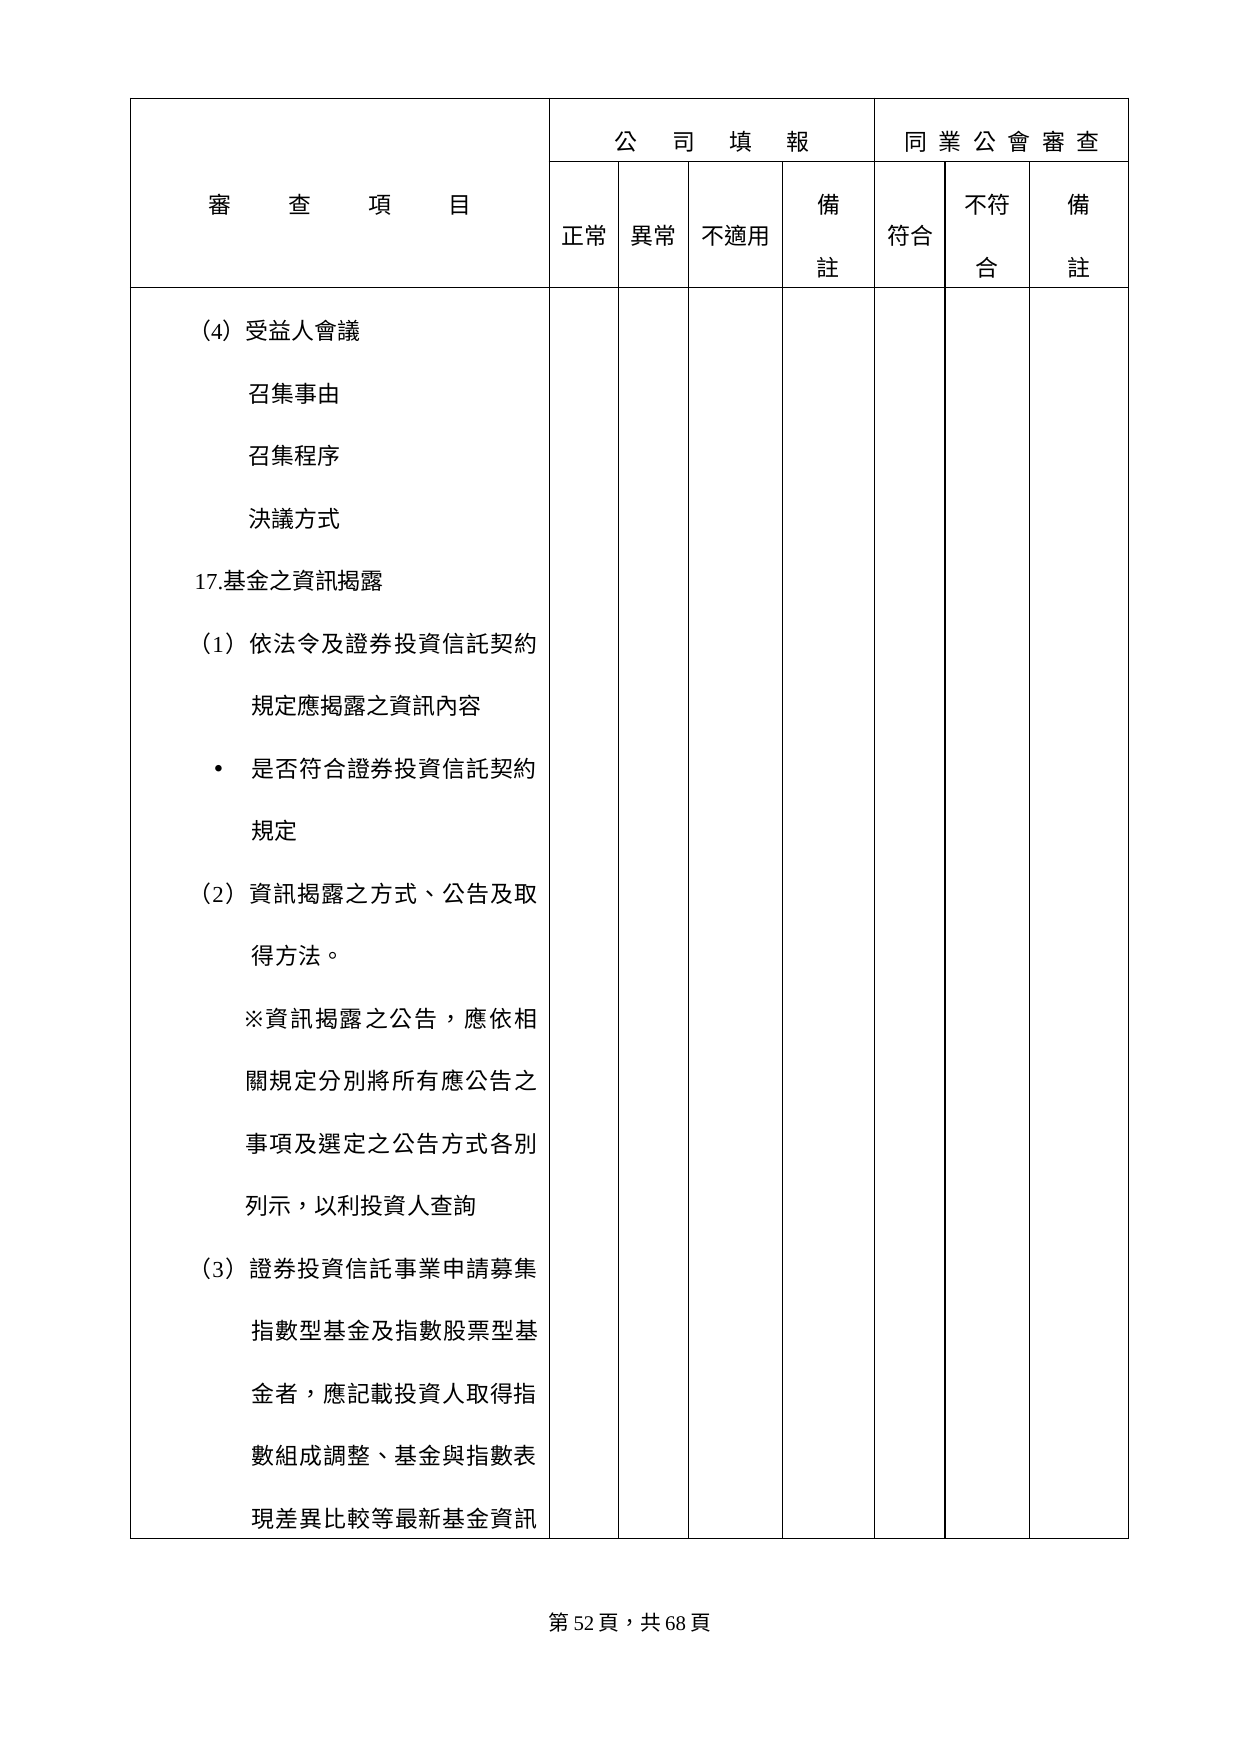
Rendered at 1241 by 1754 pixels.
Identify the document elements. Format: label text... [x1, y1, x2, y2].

table_cell 符合 [875, 162, 944, 287]
table_cell [783, 288, 874, 1538]
table_cell 備 註 [1030, 162, 1128, 287]
table_cell 不符合 [946, 162, 1029, 287]
table_cell 備 註 [783, 162, 874, 287]
table_cell [946, 288, 1029, 1538]
table_cell 【公開說明書】 ※下列資料應符合金管會規定之格式 是否依證券投資信託事業募集證券投資信託基金公開說明書應行記載事項準則規定，於所編製公開說明書封面註明係申請（報）用之稿本 是否依證券投資信託事業募集證券投資信託基金公開說明書應行記載事項準則規定，記載下列事項： （一）編製目錄及頁次 （二）封面依序刊印事項： 1.基金名稱（保本型基金應用括弧以不同顏色顯著字體標明保本比率及基金之類型(保證型或保護型)） 2.基金種類（股票型、債券型、平衡型、保本型、組合型、指數型、指數股票型（Exchange Traded Fund；ETF）、貨幣市場基金、傘型或其他經金管會核定者 3.基本投資方針 4.基金型態（開放式或封閉式） 5.基金投資國外地區者，註明「投資國外」 6.基金以外幣計價者，註明本基金以______幣計價 7.本次核准發行總面額 8.本次核准發行受益權單位數 9.保本型基金為保證型者，保證機構之名稱 10.證券投資信託事業之名稱 11.以顯著方式刊印下列文字： （1）「本基金經金融監督管理委員會核准或同意生效，惟不表示本基金絕無風險。本證券投資信託事業以往之經理績效不保證本基金之最低投資收益；本證券投資信託事業除盡善良管理人之注意義務外，不負責本基金之盈虧，亦不保證最低之收益」 （2）保本型基金為保證型者，應刊印「本基金經金融監督管理委員會核准或同意生效，惟不表示本基金絕無風險。投資人持有本基金至到期日時，始可享有_____%的本金保證。投資人於到期日前買回者或有本基金信託契約第__條第一款至第六款應終止之情事者，不在保證範圍，投資人應承擔整個投資期間之相關費用，並依當時淨值計算買回價格。投資人應了解到期日前本基金之淨值可能因市場因素而波動。投資人在進行交易前，應確定已充分瞭解本基金之風險與特性。」等文字。 （3）保本型基金為保護型者，應刊印「本基金無提供保證機構保證之機制，係透過投資工具達成保護本金之功能。本基金經金融監督管理委員會核准或同意生效，惟不表示本基金絕無風險。投資人持有本基金至到期日時，始可享有_____%的本金保護。投資人於到期日前買回者或有本基金信託契約第___條應提前終止之情事者，不在保護範圍，投資人應承擔整個投資期間之相關費用，並依當時淨值計算買回價格。投資人應了解到期日前本基金之淨值可能因市場因素而波動，因保護並非保證，投資標的之發行人違約或發生信用風險等因素，將無法達到本金保護之效果，投資人在進行交易前，應確定已充分瞭解本基金之風險與特性。」等文字，後段文字並應以加大粗黑字體或不同顏色等特別顯著方式刊印。 （4）非投資等級債券基金應以不同顏色顯著字體方式，載明適合之投資人屬性，並刊印「投資人投資非投資等級債券基金不宜占其投資組合過高之比重」，及「本基金經金融監督管理委員會核准，惟不表示絕無風險。由於非投資等級債券之信用評等未達投資等級或未經信用評等，且對利率變動的敏感度甚高，故本基金可能會因利率上升、市場流動性下降，或債券發行機構違約不支付本金、利息或破產而蒙受虧損。本基金不適合無法承擔相關風險之投資人。基金經理公司以往之經理績效不保證基金之最低投資收益；基金經理公司除盡善良管理人之注意義務外，不負責本基金之盈虧，亦不保證最低之收益，投資人申購前應詳閱基金公開說明書。」等文字。 （5）環境、社會及治理相關主題基金，應刊印「本基金屬環境、社會及治理相關主題基金，永續相關重要發行資訊之揭露請詳見第__頁至第__頁」，定期評估資訊將於公司網站（https://）公告。 （6）有關本基金運用限制及投資風險之揭露請詳見第__頁至第__頁 （7）固定收益基金應以粗體字警示投資人投資基金應注意之風險，並應補充包含債券發行人違約之信用風險 （8）本公開說明書之內容如有虛偽或隱匿之情事者，應由本證券投資信託事業與負責人及其他曾在公開說明書上簽章者依法負責 （9）查詢本公開說明書之網址，包括本會指定之資訊申報網站之網址及公司揭露公開說明書相關資料之網址 （※公開資訊觀測站網址應為https://mops.twse.com. tw/mops/web/index） （10）信託業兼營證券投資信託業務經本會核准得自行保管基金資產者，應標明自行保管及設有信託監察人之字句 12.刊印日期 （三）封裡依序刊印下列事項： 1.證券投資信託事業總公司之名稱、地址、網址及電話，發言人之姓名、職稱、聯絡電話及電子郵件信箱 2.基金保管機構之名稱、地址、網址及電話。（信託業兼營證券投資信託業務經本會核准得自行保管基金資產者，載明信託監察人之姓名或名稱、地址、網址或電子郵件信箱及電話） 3.受託管理機構之名稱、地址、網址及電話 4.國外投資顧問公司之名稱、地址、網址及電話 5.國外受託保管機構之名稱、地址、網址及電話 6.基金經保證機構保證者，保證機構之名稱、地址、網址及電話 7.受益憑證簽證機構之名稱、地址、網址及電話 8.受益憑證事務代理機構之名稱、地址、網址及電話 9.基金之財務報告簽證會計師姓名、事務所名稱、地址、網址及電話 10.證券投資信託事業或基金經信用評等機構評等者，信用評等機構之名稱、地址、網址及電話 11.公開說明書之陳列處所、分送方式及索取之方法 （四）封底應刊印事項： 證券投資信託事業及其負責人簽章或蓋章 （五）基金概況應刊印事項： 1.基金簡介 （1）發行總面額 （2）受益權單位總數 （3）每受益權單位面額 （4）得否追加發行 （5）成立條件(有成立日期者，亦一併列明) （6）預定發行日期 （7）存續期間 （8）投資地區及標的 (保本型基金應列示投資固定收益商品及證券相關商品之預估投資比率、投資商品之發行者、交易對象及參與率等) （9）基本投資方針及範圍簡述 （10）投資策略及特色之重點摘述 （11）本基金適合之投資人屬性分析 （12）銷售開始日 （13）銷售方式 （14）銷售價格 （15）最低申購金額 （16）證券投資信託事業為防制洗錢而可能要求申購人提出之文件及拒絕申購之情況 （17）買回開始日（保本型基金敍明接受買回之方式及因應買回處分資產之程序） （18）買回費用 （19）買回價格 （20）短線交易之規範及處理 ※應包含短線交易之定義、買回費率、買回費用計算方式及短線交易案例說明等事項 （21）基金營業日之定義 （22）經理費（保本型基金之經理費率應以明顯字體列示） （23）保管費(信託業兼營證券投資信託業務經本會核准得自行保管基金資產者，其信託監察人之報酬) （24）基金經保證機構保證者，保證機構之業務性質、財務狀況、 信用評等、保證條件、範圍、保證費及保證契約主要內容；並以釋例說明保證機制及高於保證金額之潛在回報之計算方法 （25）是否分配收益 2.基金性質 （1）基金之設立及其依據 （2）證券投資信託契約關係 3.證券投資信託事業之職責（概述） 4.基金保管機構之職責（概述） （信託業兼營證券投資信託業務經本會核准得自行保管基金資產者，應記載信託監察人之職責） 5.基金保證機構之職責(概述) 6.基金投資 （1）基金投資方針及範圍。 ※債券型基金者，應敘明其資產組合及持有固定收益證券部位之加權平均存續期間管理策略 （2）證券投資信託事業運用基金投資之決策過程、基金經理人之姓名、主要經(學)歷及權限。基金經理人同時管理其他基金者，應揭露所管理之其他基金名稱及所採取防止利益衝突之措施 ※基金經理人主要經歷應加註起迄時間 ※基金經理人管理1檔基金以上者，請詳述公司實際採行之防範措施 ※請同業公會確認基金經理人符合證券投資信託事業負責人與業務人員管理規則第5條資格、資格條件符合最新法令規定及已接受6小時期貨暨選擇權相關法規之職前及在職訓練課程（請查詢最新受訓紀錄） （3）證券投資信託事業運用基金，將基金之管理業務複委任第三人處理者，應敘明複委任業務情形及受託管理機構對受託管理業務之專業能力 （4）證券投資信託事業運用基金，委託國外投資顧問公司提供投資顧問服務，應敘明國外投資顧問公司提供基金顧問服務之專業能力 （5）基金運用之限制 ※有關各投資標的信用評等之規定，勿分散說明，集中陳述為宜。 （6）基金參與股票發行公司股東會行使表決權之處理原則及方法 是否符合證券投資信託事業管理規則第19條第2項第6款及證券投資信託事業負責人與業務人員管理規則第13條第2項第6款規定證券投資信託事業及其負責人、部門主管、分支機構經理人、其他業務人員或受僱人，不得轉讓出席股東會委託書或藉行使基金持有股票之投票表決權，收受金錢或其他利益 是否依證券投資信託事業管理規則第23條第4項規定，出席股東會行使表決權並應作成書面紀錄，循序編號建檔並至少保存5年 （7）組合基金參與子基金之受益人大會行使表決權之處理原則及方法 經理公司應依據子基金之信託契約或公開說明書之規定行使表決權，並基於受益人之最大利益，支持子基金經理公司所提之議案。但子基金之經理公司所提之議案有損及受益人權益之虞者，得依經理公司董事會之決議辦理 經理公司不得轉讓或出售子基金之受益人大會表決權。經理公司之董事、監察人、經理人、業務人員及其他受僱人員，亦不得轉讓或出售該表決權，收受金錢或其他利益 （8）基金投資國外地區者，應刊印下列事項： ※下列說明資料應更新至最新資料 主要投資地區（國）經濟環境簡要說明 經濟發展及各主要產業概況 外匯管理及資金匯出入規定 最近3年當地幣值對美元匯率之最高、最低數額及其變動情形 主要投資證券市場簡要說明下列資料 ※是否依證券投資信託事業募集證券投資信託基金公開說明書應行記載事項準則規定之格式填列 最近2年發行及交易市場概況 最近2年市場之週轉率及本益比 市場資訊揭露效率(包括時效性及充分性)之說明 證券之交易方式 投資國外證券化商品或新興產業者，應敘明該投資標的或產業最近2年國外市場概況 證券投資信託事業對基金之外匯收支從事避險交易者，應敘明其避險方法 基金投資國外地區者，證券投資信託事業應說明配合本基金出席所投資外國股票（或基金）發行公司股東會（受益人會議）之處理原則及方法 7.保本型基金： （1）相關投資連結標的之性質 （2）本基金之設定參數，含參與比率及投資期間，並註明實際參與率釐定之時間，以及通知受益人之方式 （3）保護型基金未設立保證機構，應載明本基金無提供保證機構保證之機制，係透過投資工具達成保護本金之功能。 （4）保護型基金應明定，因應受益人提前請求買回而處分資產及到期日時，達成保護本金之控管機制 8.指數型基金及指數股票型基金： （1）指數編製方式及經理公司追蹤、模擬或複製表現之操作方式，包含調整投資組合方式，以及基金投資於指數具代表性之成分證券樣本時，為使該樣本明確反映指數整體特色之抽樣及操作方式 （2）基金表現與標的指數表現之差異比較，其比較方式應載明其定義及計算公式 9.傘型基金： 各子基金之投資範圍、主要區隔及異同分析；其應記載事項之內容為各子基金所共通者，得標註各子基金皆同，免重複列示，其應記載事項之內容為各子基金不同者，應分別列示，並比較其差異 10.外幣計價基金： 敍明本基金計價、申購及買回之幣別，匯率適用時點及使用之匯率資訊取得來源 11.環境、社會及治理相關主題基金： （1）投資目標與衡量標準：本基金之主要永續投資重點和目標，所採用環境、社會及治理標準或原則與投資重點關連性。基金應設定一個或多個永續投資目標，並具體說明衡量實現永續投資目標實現程度之評量指標。 （2）投資策略與方法：經理公司為達成永續投資目標所採用投資策略類型，將環境、社會及治理因素納入投資流程之具體作法，對環境、社會及治理相關因素之考慮過程，以及衡量該等因素之評估衡量方法。 （3）投資比例配置：本基金持有符合環境、社會及治理相關投資重點之標的占基金淨資產價值之最低投資比重，並說明如何確保基金資產整體運用不會對永續投資目標造成重大損害。 （4）參考績效指標：若本基金有設定環境、社會及治理績效指標，應說明該指標之特性，以及該指標是否與本基金之相關環境、社會及治理投資重點保持一致。 （5）排除政策：本基金之投資是否有排除政策及排除的類型。 （6）風險警語：本基金之環境、社會及治理投資重點之相關風險描述。 （7）盡職治理參與：本基金所適用盡職治理政策及執行方式，以及經理公司盡職治理報告之查詢方法或途徑。 （8）定期揭露：經理公司募集發行本基金後，應於年度結束後二個月，每年在公司網站上向投資人揭露下列定期評估資訊，並揭露查詢基金定期評估資訊之網址，以及經理公司揭露盡職治理報告書相關資料之網址： 本基金資產組成符合所定環境、社會及治理投資策略與篩選標準之實際投資比重。 如有設定績效參考指標，應比較本基金採用環境、社會及治理篩選標準與績效指標對成分證券篩選標準兩者間的差異。 本基金為達到永續投資重點和目標，而採取盡職治理行動。 （9）其他本會規定應行記載事項。 12.投資風險揭露要素事項： （1）類股過度集中之風險 （2）產業景氣循環之風險 （3）流動性風險 （4）外匯管制及匯率變動之風險 （5）投資地區政治、經濟變動之風險 （6）商品交易對手及保證機構之信用風險 （7）投資結構式商品之風險 （8）其他投資標的或特定投資策略之風險 （9）從事證券相關商品交易之風險 （10）出借所持有之有價證券或借入有價證券之相關風險 （11）其他投資風險 13.收益分配 （1）分配之項目 （2）分配之時間 （3）給付之方式 14.申購受益憑證 （1）申購程序、地點及截止時間 （2）申購價金之計算及給付方式 ※申購手續費之計算方式應詳細說明之 （3）受益憑證之交付 （4）證券投資信託事業不接受申購或基金不成立時之處理 15.買回受益憑證 （1）買回程序、地點及截止時間。 ※買回截止時間應載明「除能證明投資人係於截止時間前提出買回申請者，逾時申請應視為次一買回申請日之買回申請」 （2）買回價金之計算 ※訂定基金短線交易買回費率及收取買回費用之計算方式。短線交易規範應公平對待所有受益人。 （3）買回價金給付之時間及方式 （4）受益憑證之換發 （5）買回價金遲延給付之情形 ※應增列恢復計算基金之買回價格規定 （6）買回撤銷之情形 16.受益人之權利及負擔 （1）受益人應有之權利內容 （2）受益人應負擔費用之項目及其計算、給付方式 ※應包含短線交易費用之給付方式 （3）受益人應負擔租稅之項目及其計算、繳納方式 是否符合修正後財政部81.4.23財稅第811663751號函、財政部91.11.27台財稅字第0910455815號令及其他相關最新法令規定 （4）受益人會議 召集事由 召集程序 決議方式 17.基金之資訊揭露 （1）依法令及證券投資信託契約規定應揭露之資訊內容 是否符合證券投資信託契約規定 （2）資訊揭露之方式、公告及取得方法。 ※資訊揭露之公告，應依相關規定分別將所有應公告之事項及選定之公告方式各別列示，以利投資人查詢 （3）證券投資信託事業申請募集指數型基金及指數股票型基金者，應記載投資人取得指數組成調整、基金與指數表現差異比較等最新基金資訊及其他重要資訊之途徑。 18.基金運用狀況 ※是否依證券投資信託事業募集證券投資信託基金公開說明書應行記載事項準則規定之格式填列 （1）投資情形（列示公開說明書刊印日前1個月月底基金資料） 淨資產總額之組成項目、金額及比率 投資單一股票金額占基金淨資產價值百分之一以上者，列示該股票之名稱、股數、每股市價、投資金額及投資比率 投資單一債券金額占基金淨資產價值百分之一以上者，列示該債券之名稱、投資金額及投資比率 組合型基金投資單一子基金金額佔基金淨資產價值百分之一以上者，列示該子基金名稱、經理公司、基金經理人、經理費費率、保管費費率、受益權單位數、每單位淨值、投資受益權單位數、投資比率及給付買回價金之期限 （2）投資績效 最近3年度每單位淨值走勢圖。 最近3年度各年度每受益權單位收益分配之金額。 公開說明書刊印日前1季止，本基金淨資產價值最近3個月、6個月、1年、3年、5年、10年及自基金成立日起算之累計報酬率。指數型基金及指數股票型基金另應載明基金表現與標的指數表現之差異比較 （3）最近2年度本基金之會計師 查核報告，資產負債報告書、投資明細表、收入與費用報告書、可分配收益表、資本帳戶變動表、附註及明細表。 （4）最近年度及公開說明書刊印日前1季止，基金委託證券商買賣有價證券總金額前5名之證券商名稱、支付該證券商手續費之金額。若證券商為該基金之受益人者，應一併揭露其持有基金之受益權單位數及比例 （5）基金接受信用評等機構評等者，應揭露信用評等機構對基金之評等報告 （6）其他應揭露事項 （六）證券投資信託契約主要內容應刊印事項： 1.基金名稱、證券投資信託事業名稱、基金保管機構名稱(信託業兼營證券投資信託業務經本會核准得自行保管基金資產者，其信託監察人之姓名或名稱）及基金存續期間 2.基金發行總面額及受益權單位總數 3.受益憑證之發行及簽證 4.受益憑證之申購 5.基金之成立與不成立 6.受益憑證之上市及終止上市 7.基金之資產 8.基金應負擔之費用 9.受益人之權利、義務與責任 10.證券投資信託事業之權利、義務與責任 11.基金保管機構之權利、義務與責任 (信託業兼營證券投資信託業務經本會核准得自行保管基金資產者，其信託監察人之權利、義務與責任) 12.運用基金投資證券之基本方針及範圍 13.收益分配 14.受益憑證之買回 15.基金淨資產價值及受益權單位淨資產價值之計算 16.證券投資信託事業之更換 17.基金保管機構之更換(信託業兼營證券投資信託業務經本會核准得自行保管基金資產者，其信託監察人之更換) 18.證券投資信託契約之終止 19.基金之清算 20.受益人名簿 21.受益人會議 22.通知及公告 23.證券投資信託契約之修訂 以顯著方式刊印下列文字：「依據證券投資信託及顧問法第20條及證券投資信託事業管理規則第21條第1項規定，證券投資信託事業應於其營業處所及其基金銷售機構營業處所，或以其他經主管機關指定之其他方式備置證券投資信託契約，以供投資人查閱；證券投資信託事業應依投資人之請求，提供證券投資信託契約副本，並得收取工本費新臺幣壹百元」 （七）證券投資信託事業概況應刊印事項： ※是否依證券投資信託事業募集證券投資信託基金公開說明書應行記載事項準則規定之格式填列 1.事業簡介 （1）設立日期 （2）最近3年股本形成經過 （3）營業項目 （4）沿革：最近5年度募集之基金、分公司及子公司之設立、董事監察人或主要股東股權之移轉或更換、經營權之改變及其他重要紀事 2.事業組織(列示公開說明書刊印日前1個月月底證券投資信託事業資料) （1）股權分散情形 股東結構(各類股東之組合比例) 主要股東名單(股權比例5%以上股東之名稱、持股數額及比率 （2）組織系統（證券投資信託事業之組織結構、各主要部門（於信託業為兼營證券投資信託業務部門）所營業務及員工人數) （3）總經理、副總經理及各單位主管（於信託業為兼營證券投資信託業務部門主管）之姓名、就任日期、持有證券投資信託事業之股份數額及比例、主要經(學)歷、目前兼任其他公司之職務。 （4）董事及監察人之姓名、選任日期、任期、選任時及現在持有證券投資信託事業股份數額及比率、主要經(學)歷 3.利害關係公司揭露：列示公開說明書刊印日前1個月月底與證券投資信託事業有下列情事之公司： （1）與證券投資信託事業具有公司法第6章之1所定關係者 （2）證券投資信託事業董事、監察人或綜合持股達5%以上之股東 （3）前目人員或證券投資信託事業經理人與該公司董事、監察人、經理人或持有已發行股份10%以上股東為同1人或具有配偶關係者 4.營運情形 （1）列示刊印日前1個月月底，證券投資信託事業經理其他基金之名稱、成立日、受益權單位數、淨資產金額及每單位淨資產價值 （2）最近2年度證券投資信託事業之會計師查核報告、資產負債表、損益表及股東權益變動表 5.受處罰之情形（列示最近2年證券投資信託事業受本會處分及糾正之時間及詳情） 6.訴訟或非訟事件(證券投資信託事業目前尚在繫屬中之重大訴訟、非訟或行政爭訟事件，其結果可能對受益人權益有重大影響者，應揭露其系爭事實、標的金額、訴訟開始日期、主要訴訟當事人及目前處理情形 （八）受益憑證銷售及買回機構之名稱、地址及電話 （九）其他本會規定應特別記載之事項： 1.證券投資信託事業遵守中華民國證券投資信託暨顧問商業同業公會會員自律公約之聲明書 2.證券投資信託事業內部控制制度聲明書 3.證券投資信託事業就公司治理運作情形載明下列事項： （1）董事會之結構及獨立性 （2）董事會及經理人之職責 （3）監察人之組成及職責 （4）利害關係人之權利及關係 （5）對於法令規範資訊公開事項之詳細情形 （6）其他公司治理之相關資訊 4.本次發行之基金信託契約與契約範本條文對照表 5.其他本會規定應特別記載之事項 [131, 288, 549, 1538]
table_cell [875, 288, 944, 1538]
table_header 同 業 公 會 審 查 [875, 99, 1128, 161]
table_cell [689, 288, 782, 1538]
table_cell 異常 [619, 162, 688, 287]
table_cell 不適用 [689, 162, 782, 287]
table_cell [550, 288, 618, 1538]
table_cell 正常 [550, 162, 618, 287]
table_cell [619, 288, 688, 1538]
table_header 公 司 填 報 [550, 99, 874, 161]
table_cell [1030, 288, 1128, 1538]
table_header 審 查 項 目 [131, 99, 549, 287]
